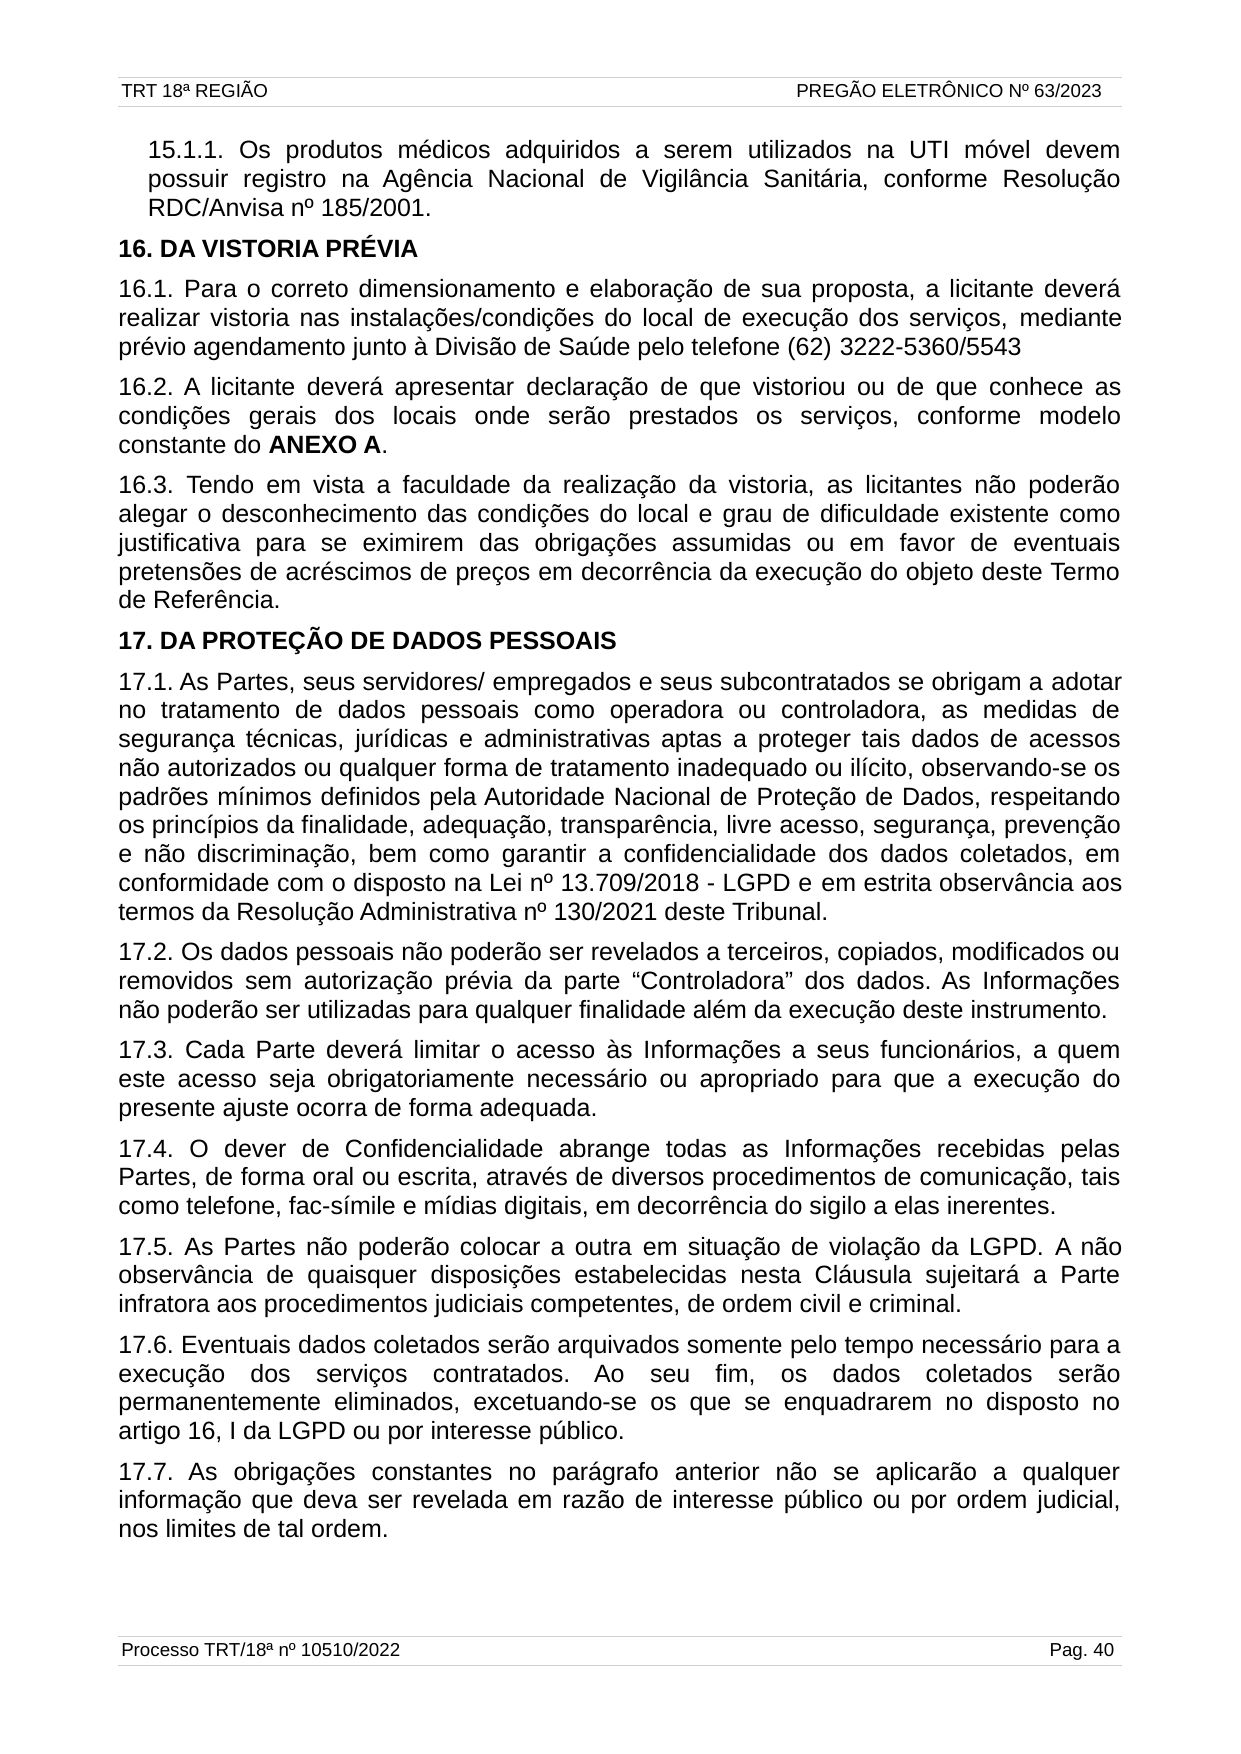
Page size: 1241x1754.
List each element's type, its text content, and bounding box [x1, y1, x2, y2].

text 17.5. As Partes não poderão colocar a outra em situação de violação da LGPD. A não observância de quaisquer disposições estabelecidas nesta Cláusula sujeitará a Parte infratora aos procedimentos judiciais competentes, de ordem civil e criminal. [118, 1232, 1122, 1318]
text 17.7. As obrigações constantes no parágrafo anterior não se aplicarão a qualquer informação que deva ser revelada em razão de interesse público ou por ordem judicial, nos limites de tal ordem. [118, 1457, 1122, 1543]
text 16.1. Para o correto dimensionamento e elaboração de sua proposta, a licitante deverá realizar vistoria nas instalações/condições do local de execução dos serviços, mediante prévio agendamento junto à Divisão de Saúde pelo telefone (62) 3222-5360/5543 [118, 274, 1122, 361]
text 15.1.1. Os produtos médicos adquiridos a serem utilizados na UTI móvel devem possuir registro na Agência Nacional de Vigilância Sanitária, conforme Resolução RDC/Anvisa nº 185/2001. [148, 136, 1122, 222]
text 17. DA PROTEÇÃO DE DADOS PESSOAIS [118, 626, 1122, 655]
text 17.6. Eventuais dados coletados serão arquivados somente pelo tempo necessário para a execução dos serviços contratados. Ao seu fim, os dados coletados serão permanentemente eliminados, excetuando-se os que se enquadrarem no disposto no artigo 16, I da LGPD ou por interesse público. [118, 1330, 1122, 1445]
text 17.1. As Partes, seus servidores/ empregados e seus subcontratados se obrigam a adotar no tratamento de dados pessoais como operadora ou controladora, as medidas de segurança técnicas, jurídicas e administrativas aptas a proteger tais dados de acessos não autorizados ou qualquer forma de tratamento inadequado ou ilícito, observando-se os padrões mínimos definidos pela Autoridade Nacional de Proteção de Dados, respeitando os princípios da finalidade, adequação, transparência, livre acesso, segurança, prevenção e não discriminação, bem como garantir a confidencialidade dos dados coletados, em conformidade com o disposto na Lei nº 13.709/2018 - LGPD e em estrita observância aos termos da Resolução Administrativa nº 130/2021 deste Tribunal. [118, 667, 1122, 926]
text 16. DA VISTORIA PRÉVIA [118, 234, 1122, 262]
text 17.2. Os dados pessoais não poderão ser revelados a terceiros, copiados, modificados ou removidos sem autorização prévia da parte “Controladora” dos dados. As Informações não poderão ser utilizadas para qualquer finalidade além da execução deste instrumento. [118, 937, 1122, 1024]
text 16.3. Tendo em vista a faculdade da realização da vistoria, as licitantes não poderão alegar o desconhecimento das condições do local e grau de dificuldade existente como justificativa para se eximirem das obrigações assumidas ou em favor de eventuais pretensões de acréscimos de preços em decorrência da execução do objeto deste Termo de Referência. [118, 471, 1122, 614]
text 17.3. Cada Parte deverá limitar o acesso às Informações a seus funcionários, a quem este acesso seja obrigatoriamente necessário ou apropriado para que a execução do presente ajuste ocorra de forma adequada. [118, 1036, 1122, 1122]
text 17.4. O dever de Confidencialidade abrange todas as Informações recebidas pelas Partes, de forma oral ou escrita, através de diversos procedimentos de comunicação, tais como telefone, fac-símile e mídias digitais, em decorrência do sigilo a elas inerentes. [118, 1134, 1122, 1220]
text 16.2. A licitante deverá apresentar declaração de que vistoriou ou de que conhece as condições gerais dos locais onde serão prestados os serviços, conforme modelo constante do ANEXO A. [118, 372, 1122, 459]
